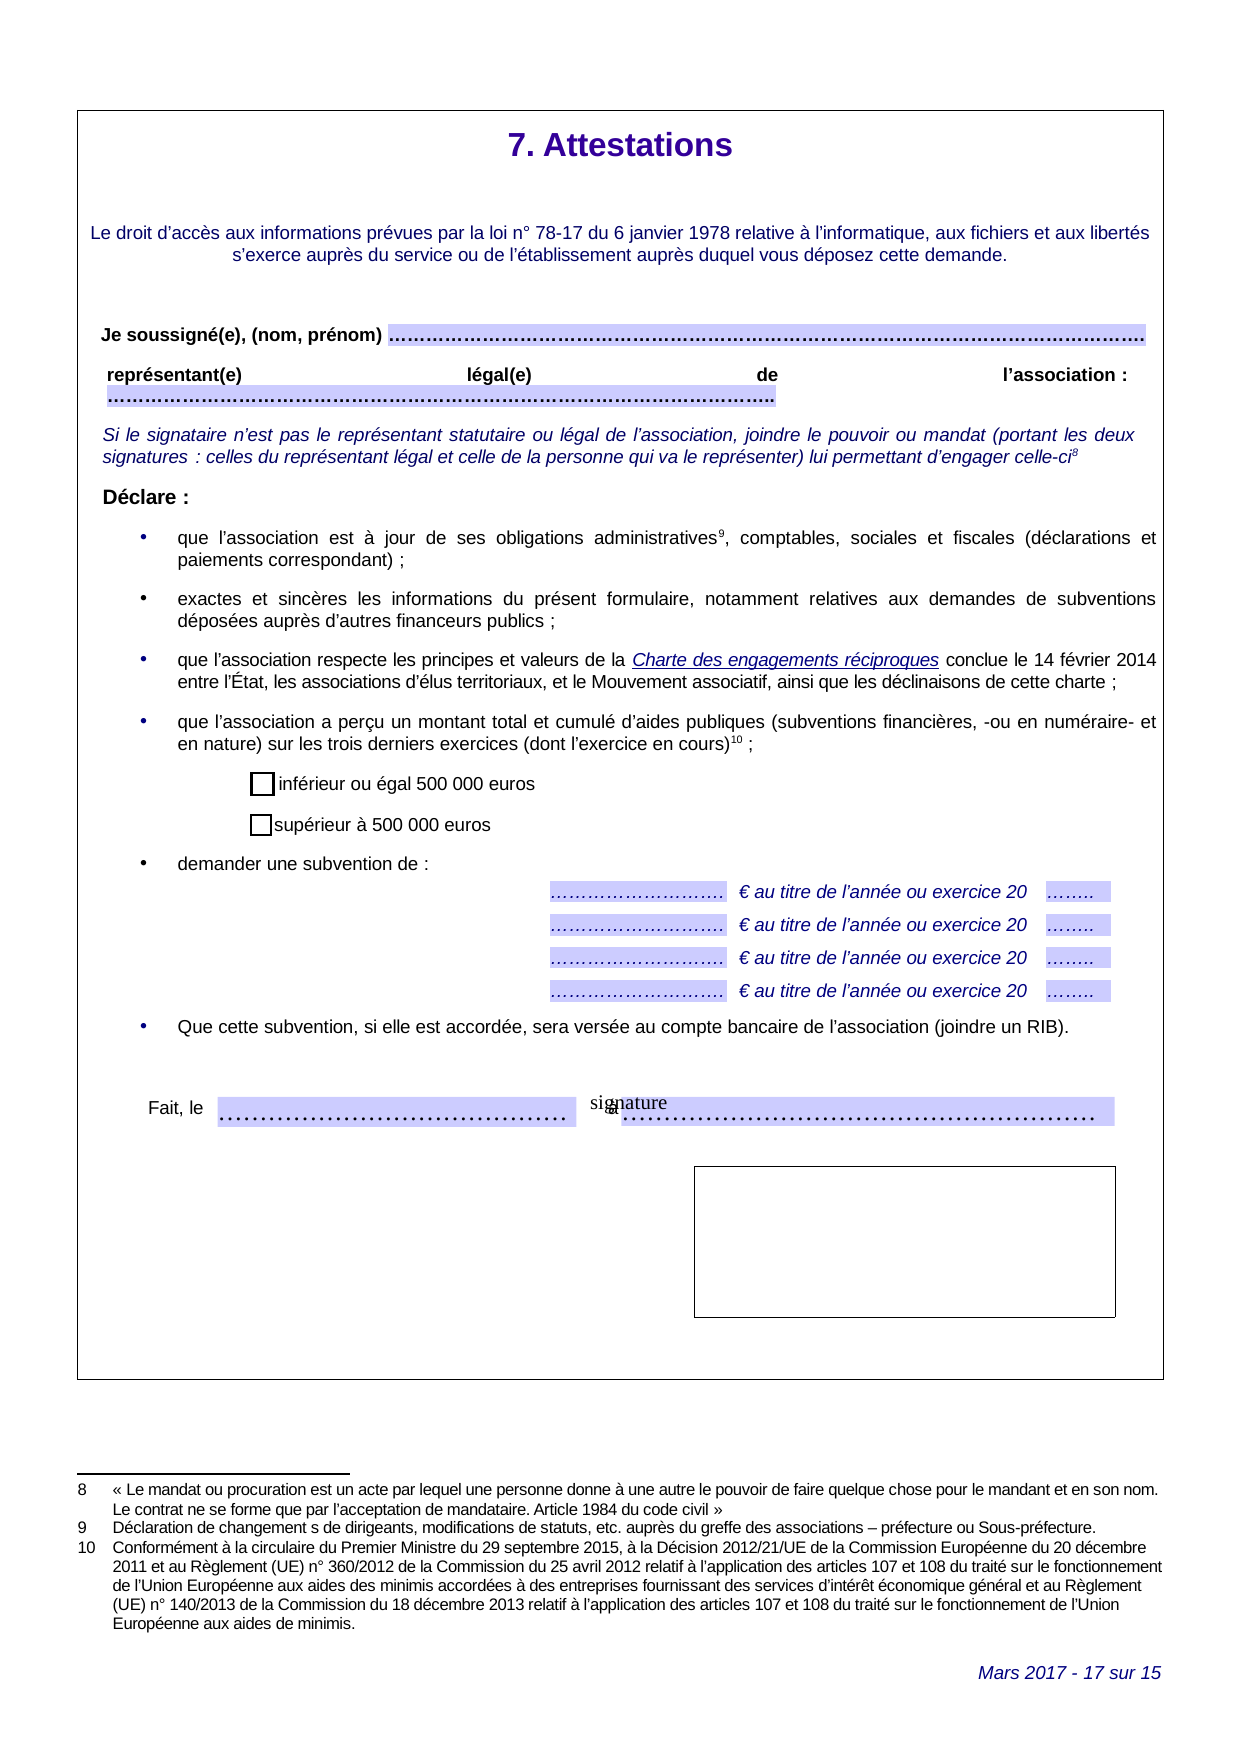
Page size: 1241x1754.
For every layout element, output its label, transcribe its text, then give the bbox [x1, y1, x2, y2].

table_cell …….. [1041, 908, 1117, 941]
table_cell € au titre de l’année ou exercice 20 [733, 908, 1041, 941]
table_header 7. Attestations Le droit d’accès aux informations prévues par la loi n° 78-17 du 6 janvier 1978 relative à l’informatique, aux fichiers et aux libertés s’exerce auprès du service ou de l’établissement auprès duquel vous déposez cette demande. Je soussigné(e), (nom, prénom) …………………………………………………………………………………………………………. représentant(e) légal(e) de l’association : …………………………………………………………………………………………….. Si le signataire n’est pas le représentant statutaire ou légal de l’association, joindre le pouvoir ou mandat (portant les deux signatures : celles du représentant légal et celle de la personne qui va le représenter) lui permettant d’engager celle-ci Déclare : que l’association est à jour de ses obligations administratives, comptables, sociales et fiscales (déclarations et paiements correspondant) ; exactes et sincères les informations du présent formulaire, notamment relatives aux demandes de subventions déposées auprès d’autres financeurs publics ; que l’association respecte les principes et valeurs de la Charte des engagements réciproques conclue le 14 février 2014 entre l’État, les associations d’élus territoriaux, et le Mouvement associatif, ainsi que les déclinaisons de cette charte ; que l’association a perçu un montant total et cumulé d’aides publiques (subventions financières, -ou en numéraire- et en nature) sur les trois derniers exercices (dont l’exercice en cours) ; inférieur ou égal 500 000 euros supérieur à 500 000 euros demander une subvention de : Que cette subvention, si elle est accordée, sera versée au compte bancaire de l’association (joindre un RIB). Fait, le à [78, 111, 1163, 1379]
table_cell ………………………. [544, 908, 733, 941]
table_header ………………………. [544, 875, 733, 908]
table_header € au titre de l’année ou exercice 20 [733, 875, 1041, 908]
table_cell € au titre de l’année ou exercice 20 [733, 941, 1041, 974]
table_cell € au titre de l’année ou exercice 20 [733, 974, 1041, 1007]
table_cell ………………………. [544, 974, 733, 1007]
table_cell …….. [1041, 974, 1117, 1007]
table_header …….. [1041, 875, 1117, 908]
table_cell …….. [1041, 941, 1117, 974]
table_cell ………………………. [544, 941, 733, 974]
table_header [695, 1167, 1115, 1317]
